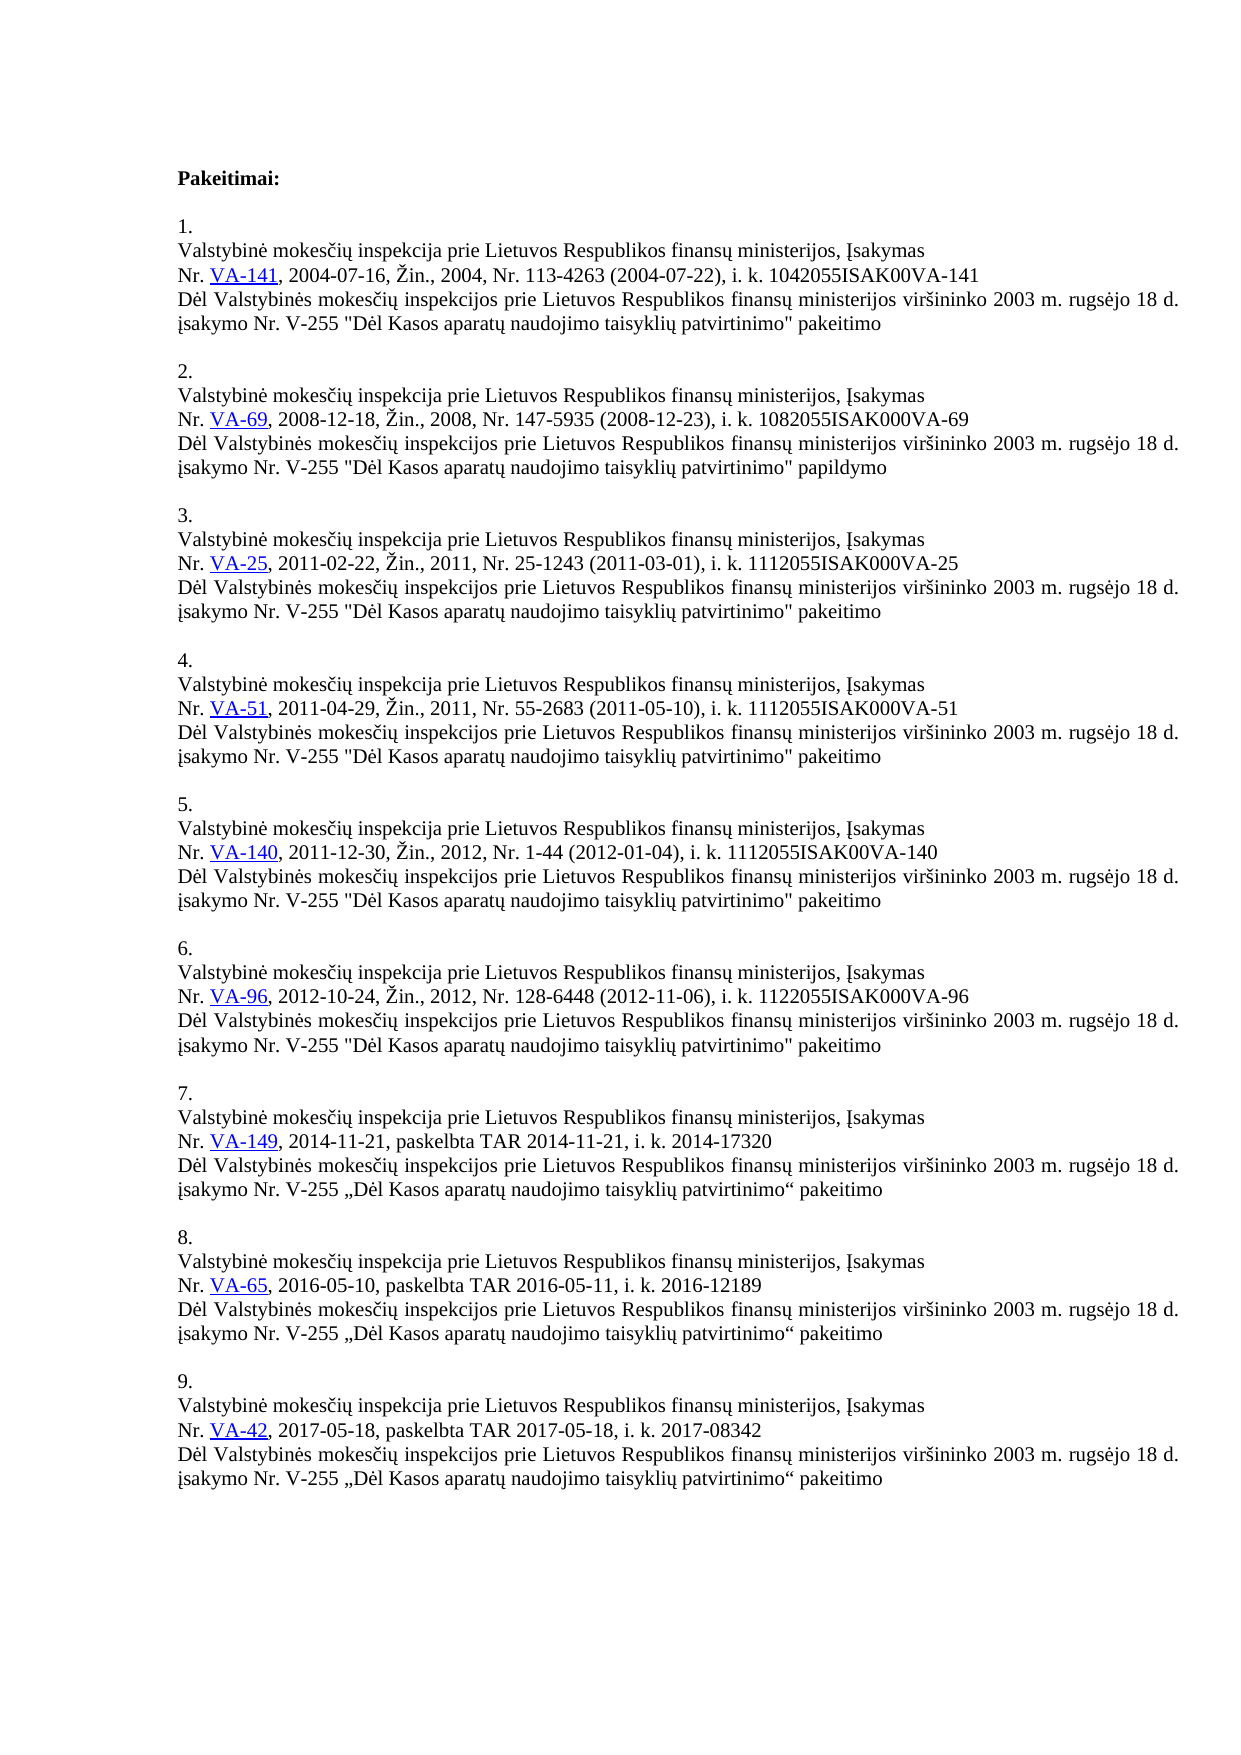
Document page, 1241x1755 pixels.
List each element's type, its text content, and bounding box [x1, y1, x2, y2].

text Valstybinė mokesčių inspekcija prie Lietuvos Respublikos finansų ministerijos, Įsakymas [177, 672, 1181, 696]
text Nr. VA-149, 2014-11-21, paskelbta TAR 2014-11-21, i. k. 2014-17320 [177, 1129, 1181, 1153]
text Valstybinė mokesčių inspekcija prie Lietuvos Respublikos finansų ministerijos, Įsakymas [177, 1393, 1181, 1417]
text Valstybinė mokesčių inspekcija prie Lietuvos Respublikos finansų ministerijos, Įsakymas [177, 960, 1181, 984]
text 7. [177, 1081, 1181, 1105]
text Nr. VA-25, 2011-02-22, Žin., 2011, Nr. 25-1243 (2011-03-01), i. k. 1112055ISAK000VA-25 [177, 551, 1181, 575]
text Dėl Valstybinės mokesčių inspekcijos prie Lietuvos Respublikos finansų ministerijos viršininko 2003 m. rugsėjo 18 d. įsakymo Nr. V-255 „Dėl Kasos aparatų naudojimo taisyklių patvirtinimo“ pakeitimo [177, 1442, 1181, 1490]
text Valstybinė mokesčių inspekcija prie Lietuvos Respublikos finansų ministerijos, Įsakymas [177, 383, 1181, 407]
text Nr. VA-141, 2004-07-16, Žin., 2004, Nr. 113-4263 (2004-07-22), i. k. 1042055ISAK00VA-141 [177, 262, 1181, 287]
text Nr. VA-96, 2012-10-24, Žin., 2012, Nr. 128-6448 (2012-11-06), i. k. 1122055ISAK000VA-96 [177, 984, 1181, 1008]
text Valstybinė mokesčių inspekcija prie Lietuvos Respublikos finansų ministerijos, Įsakymas [177, 527, 1181, 551]
text Valstybinė mokesčių inspekcija prie Lietuvos Respublikos finansų ministerijos, Įsakymas [177, 1105, 1181, 1129]
text 8. [177, 1225, 1181, 1249]
text Nr. VA-51, 2011-04-29, Žin., 2011, Nr. 55-2683 (2011-05-10), i. k. 1112055ISAK000VA-51 [177, 696, 1181, 720]
text Pakeitimai: [177, 166, 1181, 190]
text Valstybinė mokesčių inspekcija prie Lietuvos Respublikos finansų ministerijos, Įsakymas [177, 816, 1181, 840]
text Valstybinė mokesčių inspekcija prie Lietuvos Respublikos finansų ministerijos, Įsakymas [177, 1249, 1181, 1273]
text Dėl Valstybinės mokesčių inspekcijos prie Lietuvos Respublikos finansų ministerijos viršininko 2003 m. rugsėjo 18 d. įsakymo Nr. V-255 "Dėl Kasos aparatų naudojimo taisyklių patvirtinimo" pakeitimo [177, 287, 1181, 335]
text 9. [177, 1369, 1181, 1393]
text Nr. VA-65, 2016-05-10, paskelbta TAR 2016-05-11, i. k. 2016-12189 [177, 1273, 1181, 1297]
text 1. [177, 214, 1181, 238]
text 3. [177, 503, 1181, 527]
text Dėl Valstybinės mokesčių inspekcijos prie Lietuvos Respublikos finansų ministerijos viršininko 2003 m. rugsėjo 18 d. įsakymo Nr. V-255 "Dėl Kasos aparatų naudojimo taisyklių patvirtinimo" papildymo [177, 431, 1181, 479]
text Dėl Valstybinės mokesčių inspekcijos prie Lietuvos Respublikos finansų ministerijos viršininko 2003 m. rugsėjo 18 d. įsakymo Nr. V-255 „Dėl Kasos aparatų naudojimo taisyklių patvirtinimo“ pakeitimo [177, 1153, 1181, 1201]
text 5. [177, 792, 1181, 816]
text Dėl Valstybinės mokesčių inspekcijos prie Lietuvos Respublikos finansų ministerijos viršininko 2003 m. rugsėjo 18 d. įsakymo Nr. V-255 "Dėl Kasos aparatų naudojimo taisyklių patvirtinimo" pakeitimo [177, 1008, 1181, 1057]
text Nr. VA-42, 2017-05-18, paskelbta TAR 2017-05-18, i. k. 2017-08342 [177, 1417, 1181, 1442]
text 2. [177, 359, 1181, 383]
text Dėl Valstybinės mokesčių inspekcijos prie Lietuvos Respublikos finansų ministerijos viršininko 2003 m. rugsėjo 18 d. įsakymo Nr. V-255 "Dėl Kasos aparatų naudojimo taisyklių patvirtinimo" pakeitimo [177, 720, 1181, 768]
text Dėl Valstybinės mokesčių inspekcijos prie Lietuvos Respublikos finansų ministerijos viršininko 2003 m. rugsėjo 18 d. įsakymo Nr. V-255 "Dėl Kasos aparatų naudojimo taisyklių patvirtinimo" pakeitimo [177, 575, 1181, 623]
text Nr. VA-69, 2008-12-18, Žin., 2008, Nr. 147-5935 (2008-12-23), i. k. 1082055ISAK000VA-69 [177, 407, 1181, 431]
text Nr. VA-140, 2011-12-30, Žin., 2012, Nr. 1-44 (2012-01-04), i. k. 1112055ISAK00VA-140 [177, 840, 1181, 864]
text Valstybinė mokesčių inspekcija prie Lietuvos Respublikos finansų ministerijos, Įsakymas [177, 238, 1181, 262]
text 6. [177, 936, 1181, 960]
text Dėl Valstybinės mokesčių inspekcijos prie Lietuvos Respublikos finansų ministerijos viršininko 2003 m. rugsėjo 18 d. įsakymo Nr. V-255 "Dėl Kasos aparatų naudojimo taisyklių patvirtinimo" pakeitimo [177, 864, 1181, 912]
text Dėl Valstybinės mokesčių inspekcijos prie Lietuvos Respublikos finansų ministerijos viršininko 2003 m. rugsėjo 18 d. įsakymo Nr. V-255 „Dėl Kasos aparatų naudojimo taisyklių patvirtinimo“ pakeitimo [177, 1297, 1181, 1345]
text 4. [177, 647, 1181, 672]
